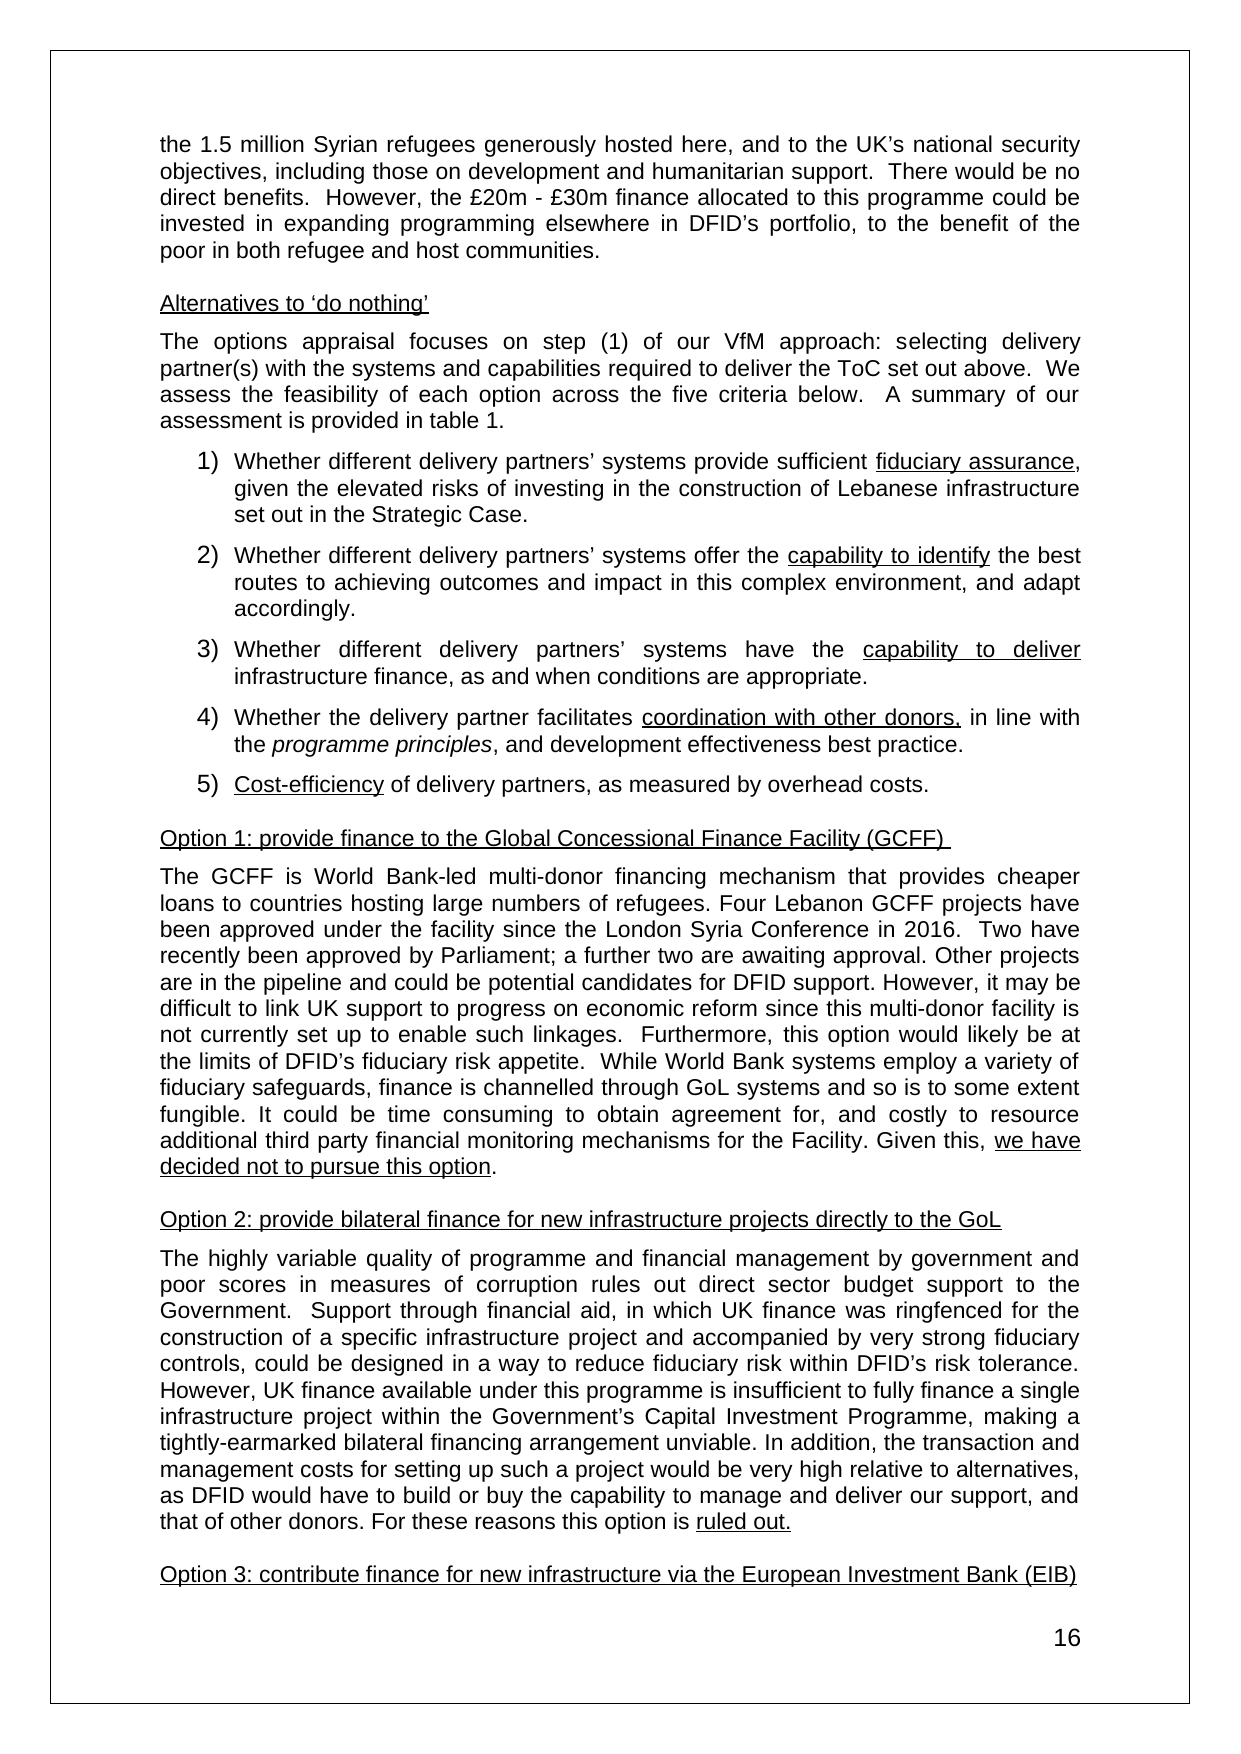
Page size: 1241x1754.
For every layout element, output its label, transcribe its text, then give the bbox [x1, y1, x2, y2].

text Alternatives to ‘do nothing’ [159, 289, 1081, 316]
list Cost-efficiency of delivery partners, as measured by overhead costs. [197, 769, 1081, 798]
list Whether different delivery partners’ systems offer the capability to identify the best routes to achieving outcomes and impact in this complex environment, and adapt accordingly. [197, 540, 1081, 622]
text Option 1: provide finance to the Global Concessional Finance Facility (GCFF) [159, 824, 1081, 851]
list Whether different delivery partners’ systems provide sufficient fiduciary assurance, given the elevated risks of investing in the construction of Lebanese infrastructure set out in the Strategic Case. [197, 446, 1081, 528]
text the 1.5 million Syrian refugees generously hosted here, and to the UK’s national security objectives, including those on development and humanitarian support. There would be no direct benefits. However, the £20m - £30m finance allocated to this programme could be invested in expanding programming elsewhere in DFID’s portfolio, to the benefit of the poor in both refugee and host communities. [159, 131, 1081, 263]
list Whether different delivery partners’ systems have the capability to deliver infrastructure finance, as and when conditions are appropriate. [197, 634, 1081, 689]
text The highly variable quality of programme and financial management by government and poor scores in measures of corruption rules out direct sector budget support to the Government. Support through financial aid, in which UK finance was ringfenced for the construction of a specific infrastructure project and accompanied by very strong fiduciary controls, could be designed in a way to reduce fiduciary risk within DFID’s risk tolerance. However, UK finance available under this programme is insufficient to fully finance a single infrastructure project within the Government’s Capital Investment Programme, making a tightly-earmarked bilateral financing arrangement unviable. In addition, the transaction and management costs for setting up such a project would be very high relative to alternatives, as DFID would have to build or buy the capability to manage and deliver our support, and that of other donors. For these reasons this option is ruled out. [159, 1245, 1081, 1535]
text Option 2: provide bilateral finance for new infrastructure projects directly to the GoL [159, 1206, 1081, 1232]
text The GCFF is World Bank-led multi-donor financing mechanism that provides cheaper loans to countries hosting large numbers of refugees. Four Lebanon GCFF projects have been approved under the facility since the London Syria Conference in 2016. Two have recently been approved by Parliament; a further two are awaiting approval. Other projects are in the pipeline and could be potential candidates for DFID support. However, it may be difficult to link UK support to progress on economic reform since this multi-donor facility is not currently set up to enable such linkages. Furthermore, this option would likely be at the limits of DFID’s fiduciary risk appetite. While World Bank systems employ a variety of fiduciary safeguards, finance is channelled through GoL systems and so is to some extent fungible. It could be time consuming to obtain agreement for, and costly to resource additional third party financial monitoring mechanisms for the Facility. Given this, we have decided not to pursue this option. [159, 863, 1081, 1179]
text Option 3: contribute finance for new infrastructure via the European Investment Bank (EIB) [159, 1561, 1081, 1587]
text The options appraisal focuses on step (1) of our VfM approach: selecting delivery partner(s) with the systems and capabilities required to deliver the ToC set out above. We assess the feasibility of each option across the five criteria below. A summary of our assessment is provided in table 1. [159, 328, 1081, 434]
list Whether the delivery partner facilitates coordination with other donors, in line with the programme principles, and development effectiveness best practice. [197, 702, 1081, 757]
